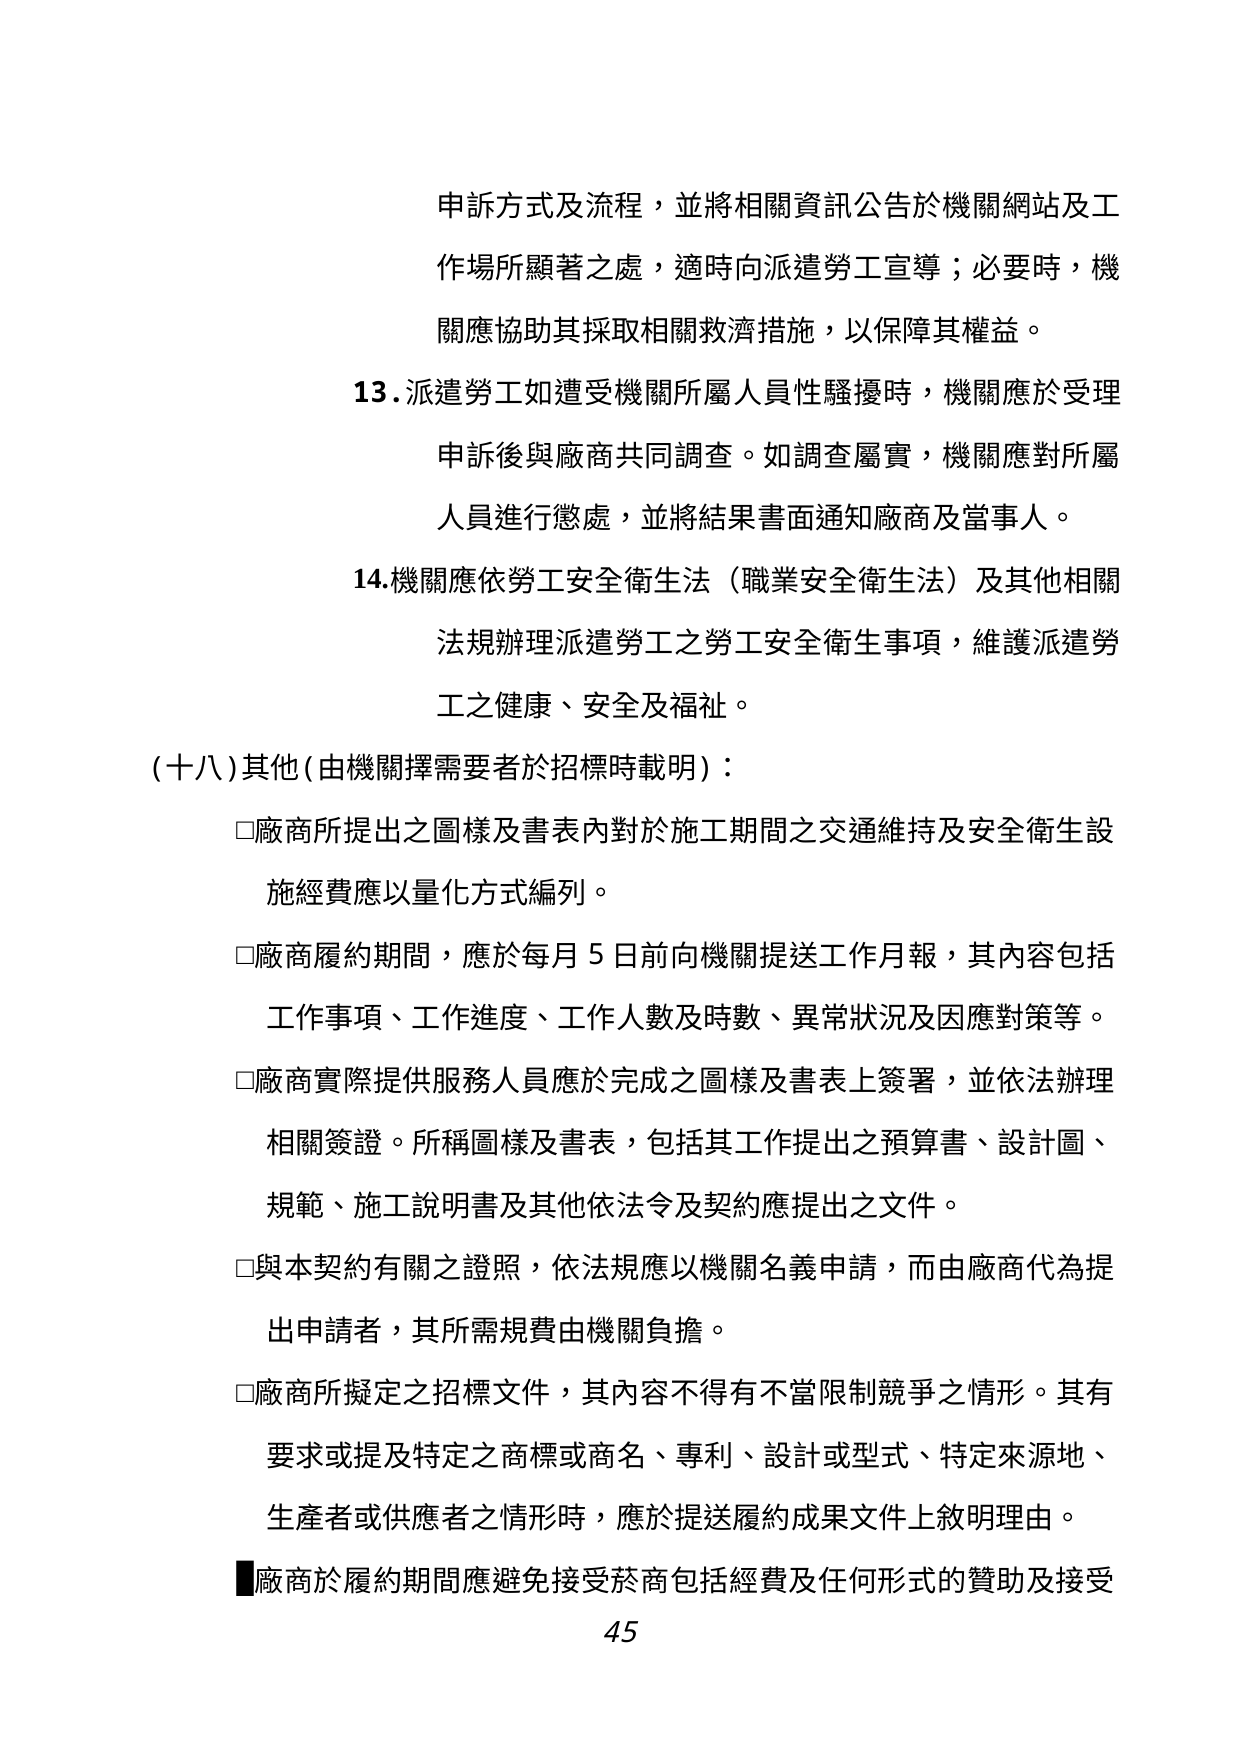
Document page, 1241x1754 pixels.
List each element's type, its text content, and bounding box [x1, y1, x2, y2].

text □廠商所擬定之招標文件，其內容不得有不當限制競爭之情形。其有要求或提及特定之商標或商名、專利、設計或型式、特定來源地、生產者或供應者之情形時，應於提送履約成果文件上敘明理由。 [236, 1349, 1116, 1537]
text (十八)其他(由機關擇需要者於招標時載明)： [148, 724, 1122, 787]
list 機關應明訂派遣勞工提出申訴（含性騷擾）之受理單位、申訴方式及流程，並將相關資訊公告於機關網站及工作場所顯著之處，適時向派遣勞工宣導；必要時，機關應協助其採取相關救濟措施，以保障其權益。 [352, 162, 1122, 349]
text □與本契約有關之證照，依法規應以機關名義申請，而由廠商代為提出申請者，其所需規費由機關負擔。 [236, 1224, 1116, 1349]
text █廠商於履約期間應避免接受菸商包括經費及任何形式的贊助及接受 [236, 1537, 1116, 1599]
text □廠商履約期間，應於每月5日前向機關提送工作月報，其內容包括工作事項、工作進度、工作人數及時數、異常狀況及因應對策等。 [236, 912, 1116, 1037]
text □廠商實際提供服務人員應於完成之圖樣及書表上簽署，並依法辦理相關簽證。所稱圖樣及書表，包括其工作提出之預算書、設計圖、規範、施工說明書及其他依法令及契約應提出之文件。 [236, 1037, 1116, 1224]
text □廠商所提出之圖樣及書表內對於施工期間之交通維持及安全衛生設施經費應以量化方式編列。 [236, 787, 1116, 912]
list 派遣勞工如遭受機關所屬人員性騷擾時，機關應於受理申訴後與廠商共同調查。如調查屬實，機關應對所屬人員進行懲處，並將結果書面通知廠商及當事人。 [352, 349, 1122, 537]
list 機關應依勞工安全衛生法（職業安全衛生法）及其他相關法規辦理派遣勞工之勞工安全衛生事項，維護派遣勞工之健康、安全及福祉。 [352, 537, 1122, 724]
